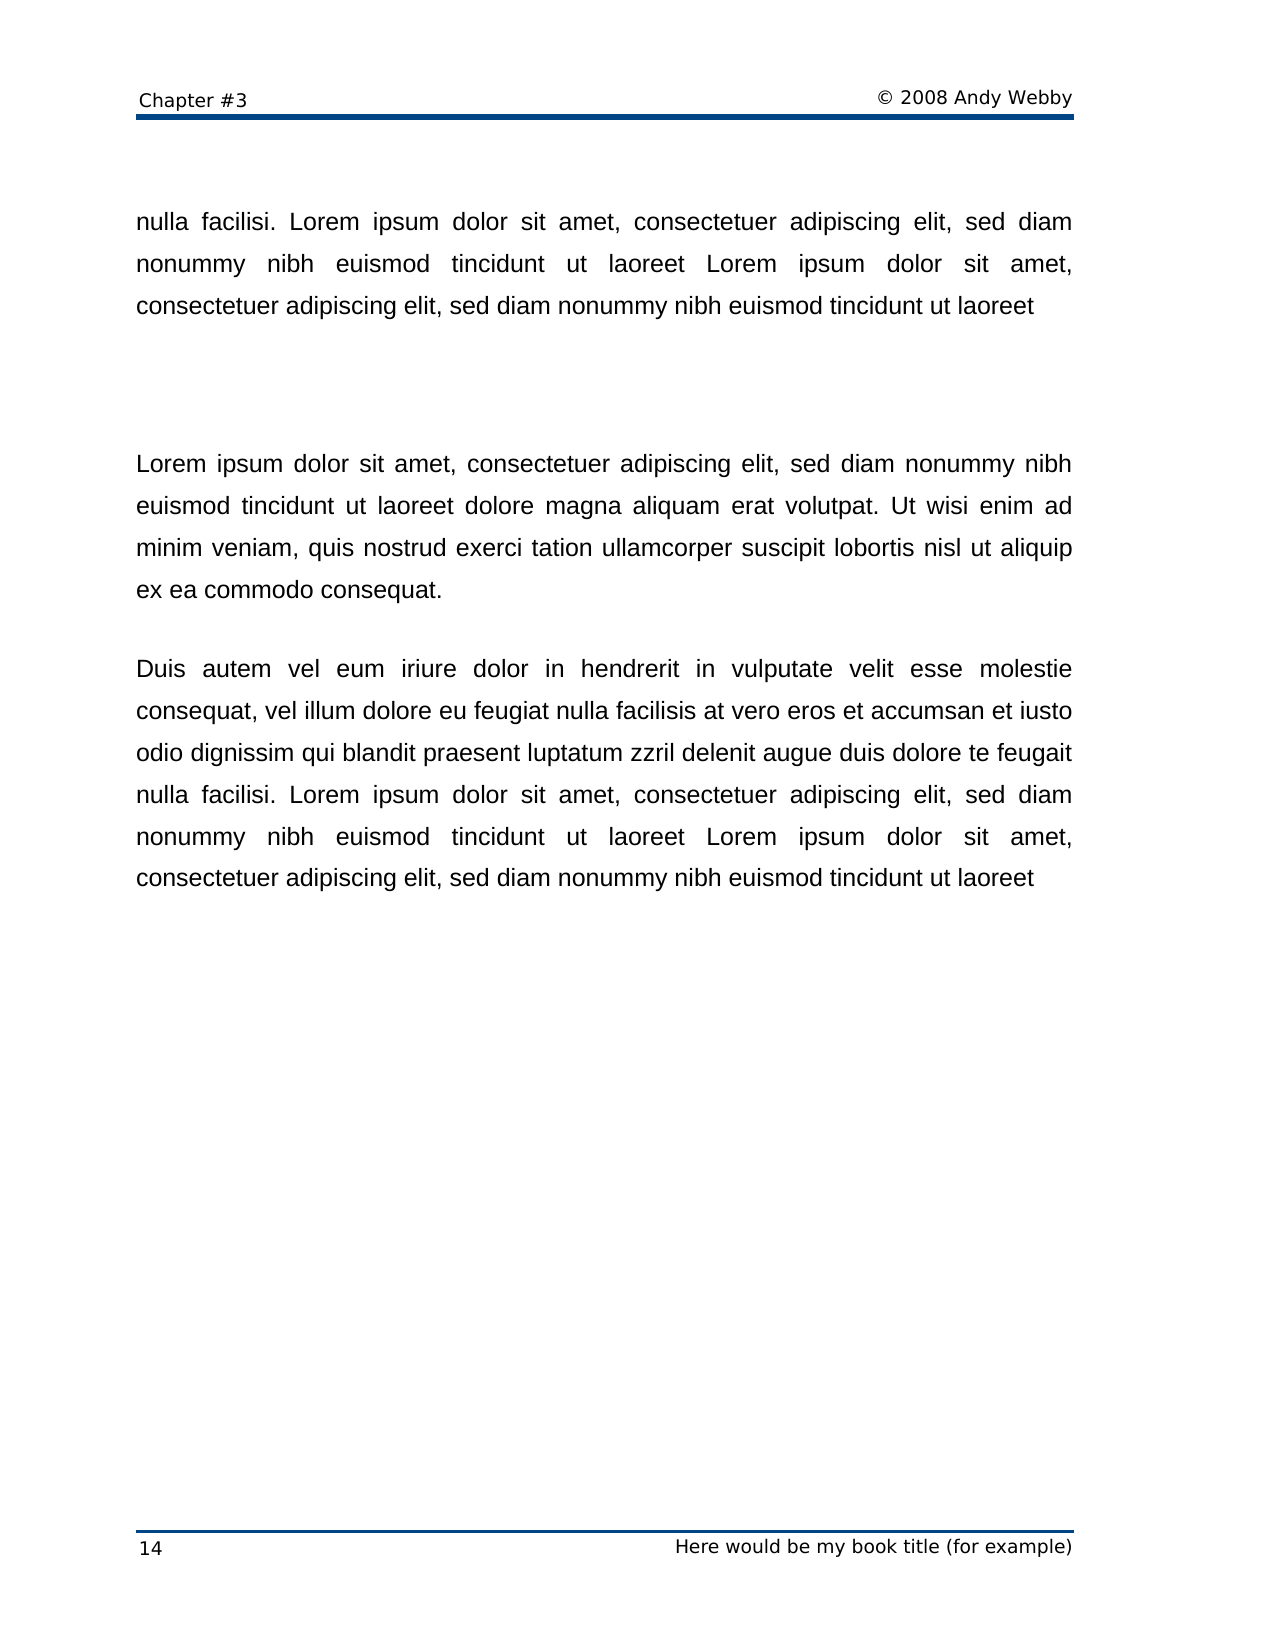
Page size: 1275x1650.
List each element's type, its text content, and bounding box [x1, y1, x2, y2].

text Duis autem vel eum iriure dolor in hendrerit in vulputate velit esse molestie consequat, vel illum dolore eu feugiat nulla facilisis at vero eros et accumsan et iusto odio dignissim qui blandit praesent luptatum zzril delenit augue duis dolore te feugait nulla facilisi. Lorem ipsum dolor sit amet, consectetuer adipiscing elit, sed diam nonummy nibh euismod tincidunt ut laoreet Lorem ipsum dolor sit amet, consectetuer adipiscing elit, sed diam nonummy nibh euismod tincidunt ut laoreet [136, 655, 1074, 892]
text nulla facilisi. Lorem ipsum dolor sit amet, consectetuer adipiscing elit, sed diam nonummy nibh euismod tincidunt ut laoreet Lorem ipsum dolor sit amet, consectetuer adipiscing elit, sed diam nonummy nibh euismod tincidunt ut laoreet [136, 208, 1074, 320]
text Lorem ipsum dolor sit amet, consectetuer adipiscing elit, sed diam nonummy nibh euismod tincidunt ut laoreet dolore magna aliquam erat volutpat. Ut wisi enim ad minim veniam, quis nostrud exerci tation ullamcorper suscipit lobortis nisl ut aliquip ex ea commodo consequat. [136, 450, 1074, 604]
